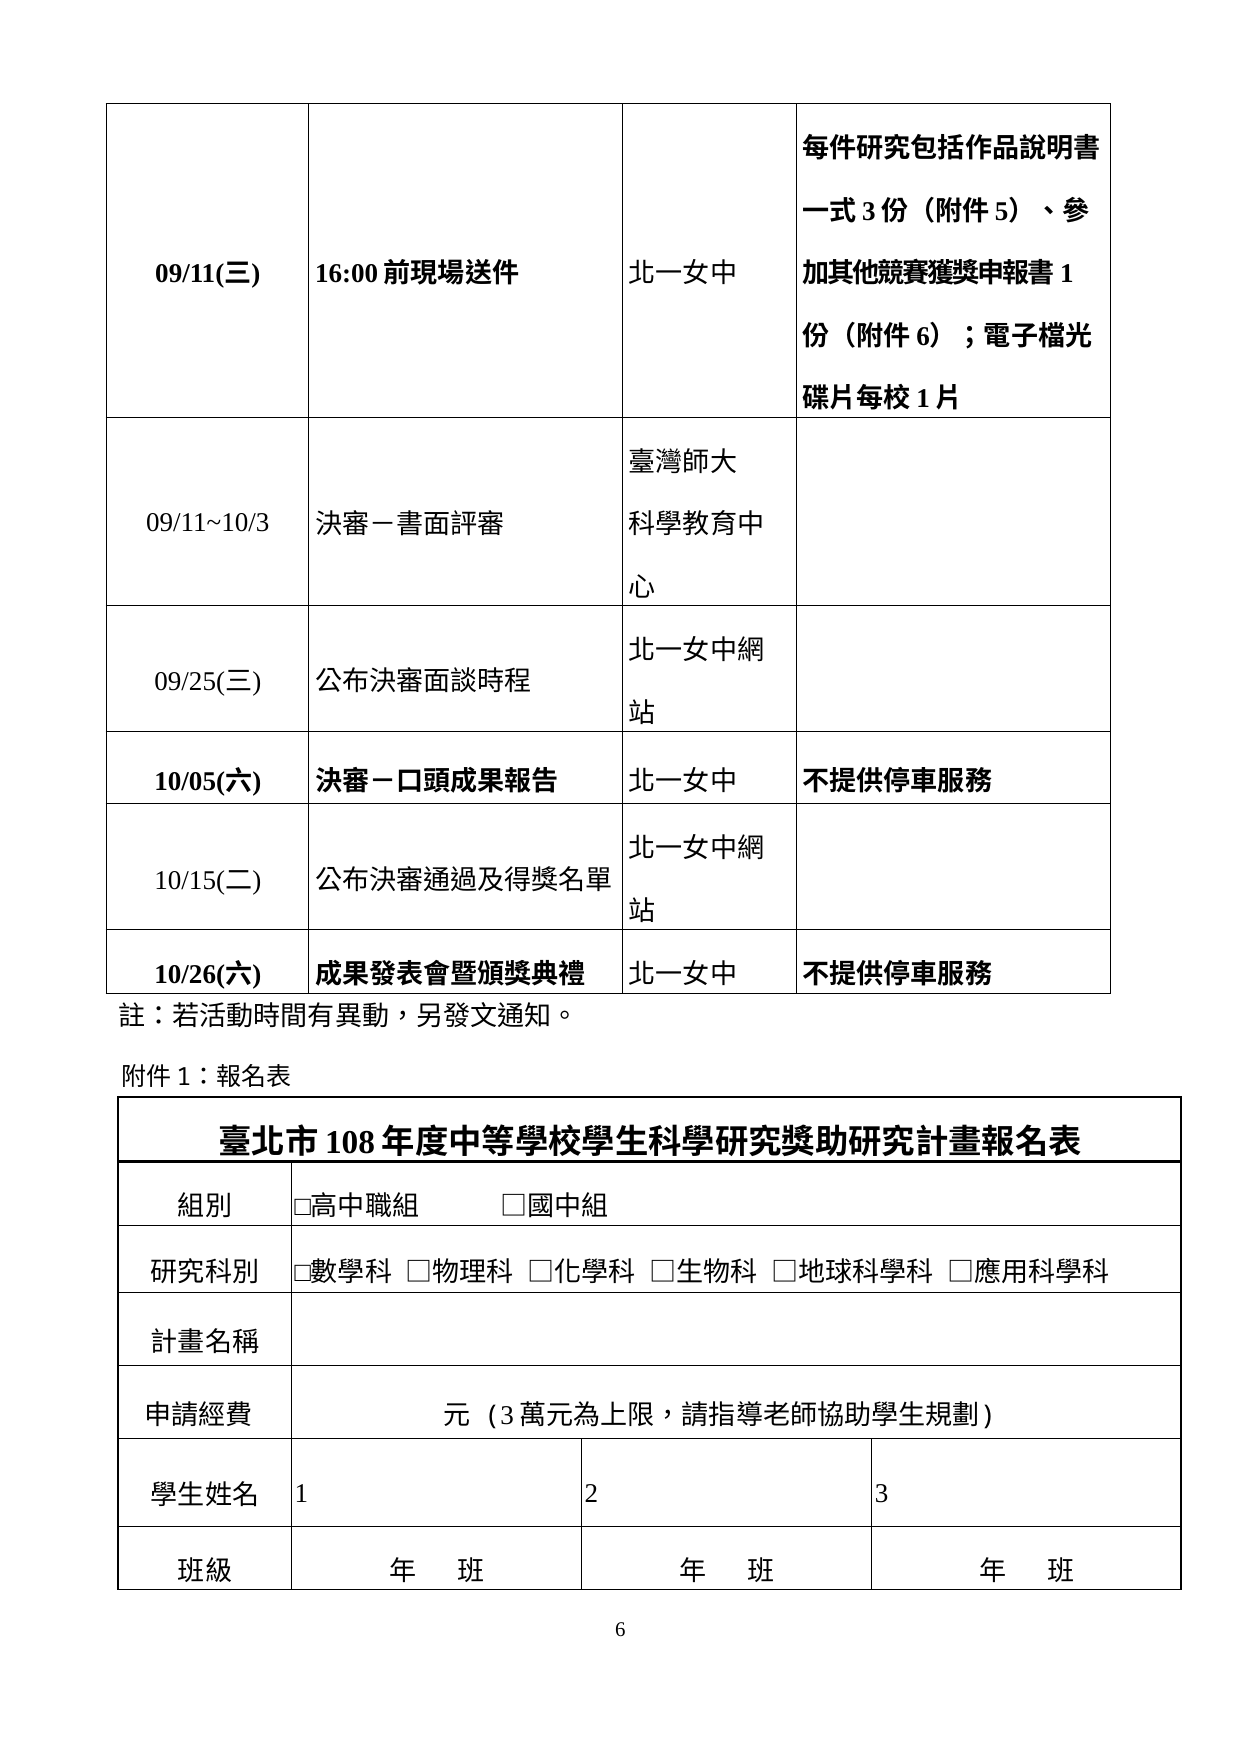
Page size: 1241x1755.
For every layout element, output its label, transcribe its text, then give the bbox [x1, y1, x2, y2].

table_cell 計畫名稱 [119, 1293, 291, 1365]
text 註：若活動時間有異動，另發文通知。 [118, 994, 1122, 1033]
table_cell 申請經費 [119, 1366, 291, 1438]
table_header [581, 1033, 872, 1096]
table_cell 學生姓名 [119, 1439, 291, 1526]
table_cell 年 班 [292, 1527, 581, 1589]
table_cell 3 [872, 1439, 1180, 1526]
table_cell 決審－書面評審 [309, 418, 622, 605]
table_cell 公布決審面談時程 [309, 606, 622, 731]
table_cell 年 班 [872, 1527, 1180, 1589]
table_cell 09/11~10/3 [107, 418, 308, 605]
table_cell 北一女中網站 [623, 804, 796, 929]
table_cell 年 班 [582, 1527, 871, 1589]
table_cell 北一女中 [623, 732, 796, 803]
table_cell 09/25(三) [107, 606, 308, 731]
table_cell 北一女中 [623, 104, 796, 417]
table_cell [292, 1293, 1180, 1365]
table_cell 元 (3萬元為上限，請指導老師協助學生規劃) [292, 1366, 1180, 1438]
table_cell 10/26(六) [107, 930, 308, 993]
table_header [872, 1033, 1181, 1096]
table_cell 1 [292, 1439, 581, 1526]
table_cell 北一女中網站 [623, 606, 796, 731]
table_cell □高中職組 □國中組 [292, 1163, 1180, 1225]
table_cell 臺北市108年度中等學校學生科學研究獎助研究計畫報名表 [119, 1098, 1180, 1160]
table_cell 10/15(二) [107, 804, 308, 929]
table_cell [797, 606, 1110, 731]
table_cell [797, 804, 1110, 929]
table_cell □數學科 □物理科 □化學科 □生物科 □地球科學科 □應用科學科 [292, 1226, 1180, 1292]
table_cell 10/05(六) [107, 732, 308, 803]
table_cell 公布決審通過及得獎名單 [309, 804, 622, 929]
table_cell [797, 418, 1110, 605]
table_cell 成果發表會暨頒獎典禮 [309, 930, 622, 993]
table_cell 16:00前現場送件 [309, 104, 622, 417]
table_cell 北一女中 [623, 930, 796, 993]
table_cell 研究科別 [119, 1226, 291, 1292]
table_cell 班級 [119, 1527, 291, 1589]
table_cell 不提供停車服務 [797, 930, 1110, 993]
table_cell 每件研究包括作品說明書一式3份（附件5）、參加其他競賽獲獎申報書1份（附件6）；電子檔光碟片每校1片 [797, 104, 1110, 417]
table_cell 臺灣師大 科學教育中心 [623, 418, 796, 605]
table_cell 決審－口頭成果報告 [309, 732, 622, 803]
table_cell 組別 [119, 1163, 291, 1225]
table_cell 09/11(三) [107, 104, 308, 417]
table_cell 2 [582, 1439, 871, 1526]
table_header 附件1：報名表 [118, 1033, 581, 1096]
table_cell 不提供停車服務 [797, 732, 1110, 803]
